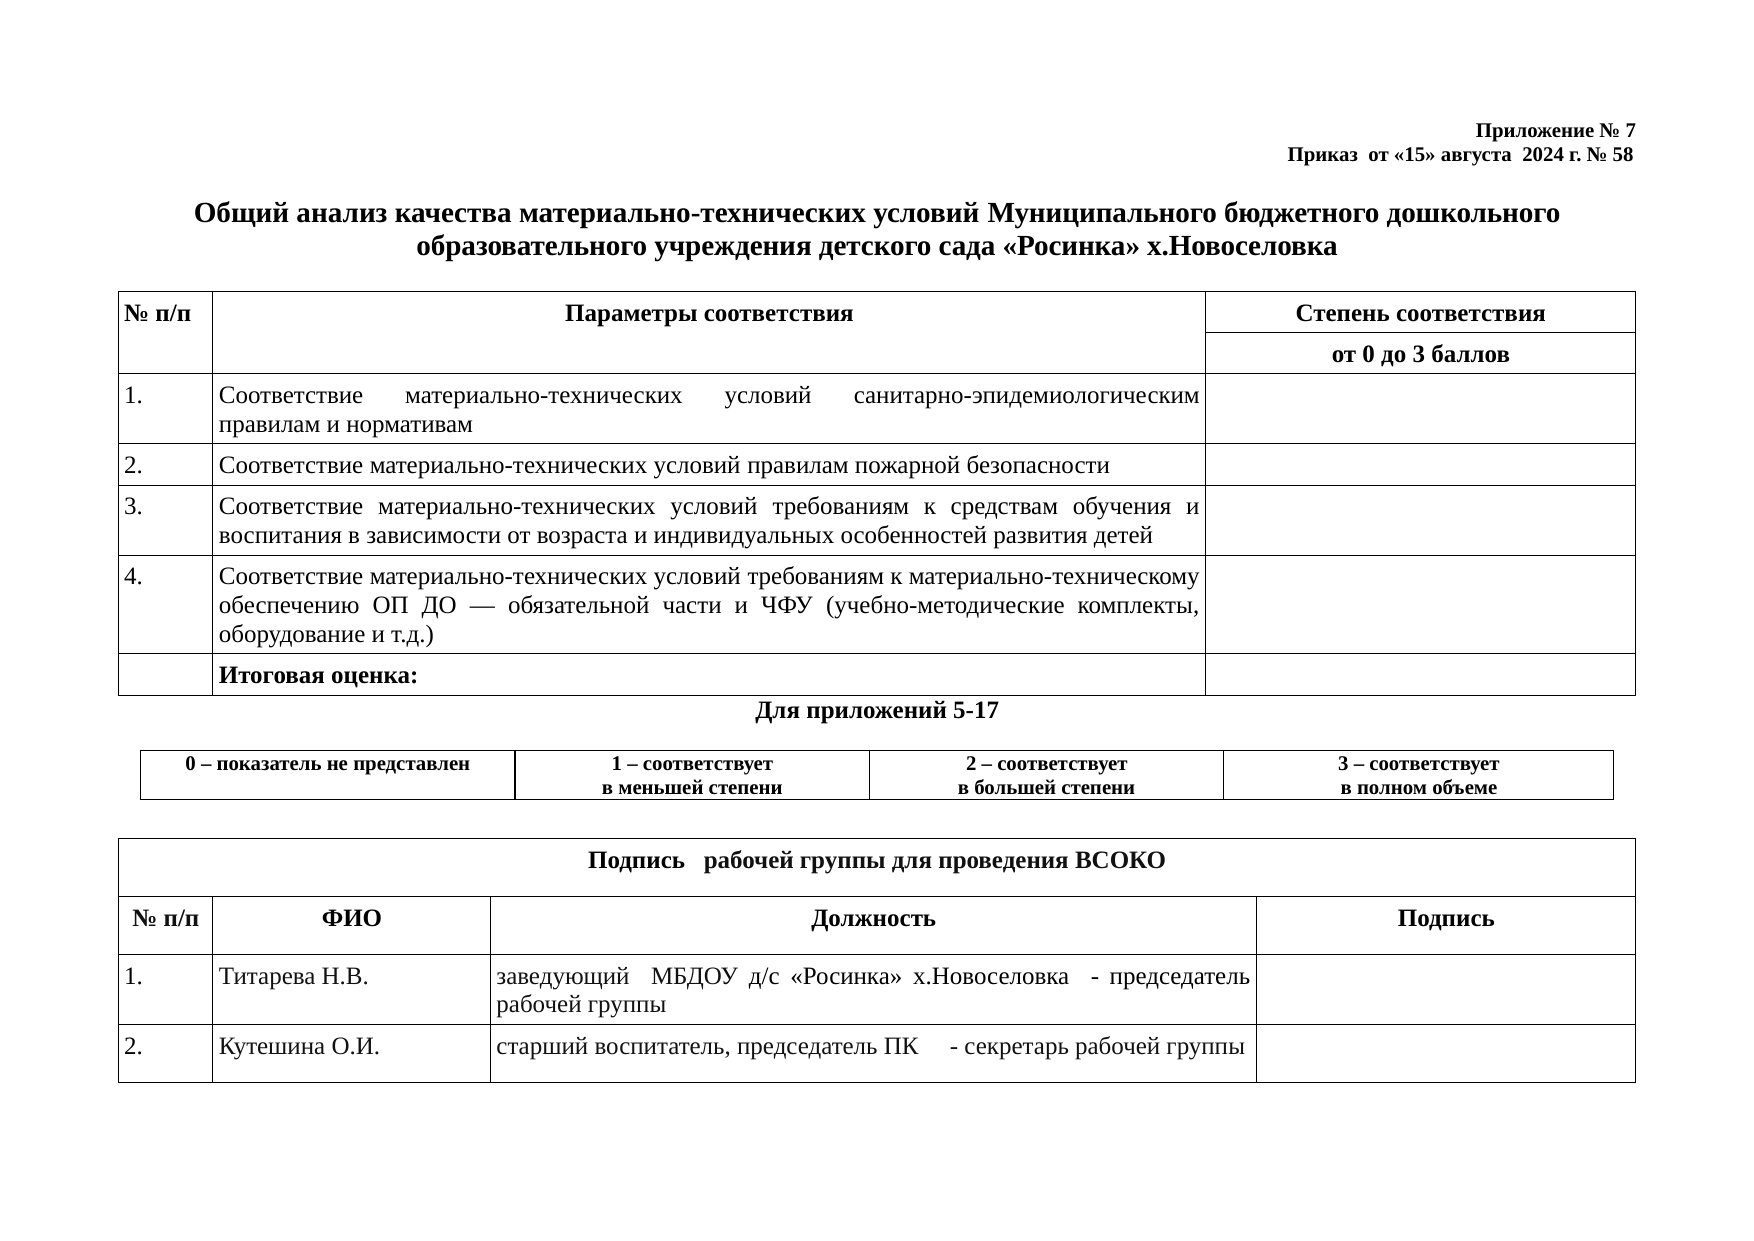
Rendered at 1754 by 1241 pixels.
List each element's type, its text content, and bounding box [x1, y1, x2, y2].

table_header Параметры соответствия [213, 292, 1205, 373]
table_cell от 0 до 3 баллов [1206, 333, 1635, 373]
table_cell старший воспитатель, председатель ПК - секретарь рабочей группы [491, 1025, 1256, 1082]
table_header 2 – соответствует в большей степени [870, 751, 1223, 799]
table_header Степень соответствия [1206, 292, 1635, 332]
table_cell 2. [119, 444, 212, 484]
table_cell Титарева Н.В. [213, 955, 490, 1024]
table_cell 1. [119, 955, 212, 1024]
table_header 3 – соответствует в полном объеме [1224, 751, 1613, 799]
table_header 1 – соответствует в меньшей степени [516, 751, 869, 799]
table_cell 1. [119, 374, 212, 443]
table_cell заведующий МБДОУ д/с «Росинка» х.Новоселовка - председатель рабочей группы [491, 955, 1256, 1024]
table_cell 3. [119, 486, 212, 554]
table_cell Должность [491, 897, 1256, 954]
table_cell [1257, 1025, 1635, 1082]
table_cell 4. [119, 556, 212, 653]
table_cell Соответствие материально-технических условий требованиям к средствам обучения и воспитания в зависимости от возраста и индивидуальных особенностей развития детей [213, 486, 1205, 554]
table_cell Подпись [1257, 897, 1635, 954]
table_cell Кутешина О.И. [213, 1025, 490, 1082]
table_cell Соответствие материально-технических условий требованиям к материально-техническому обеспечению ОП ДО — обязательной части и ЧФУ (учебно-методические комплекты, оборудование и т.д.) [213, 556, 1205, 653]
table_cell [119, 654, 212, 694]
text Приложение № 7 [118, 118, 1636, 142]
table_cell Соответствие материально-технических условий правилам пожарной безопасности [213, 444, 1205, 484]
table_header Подпись рабочей группы для проведения ВСОКО [119, 839, 1635, 896]
table_cell [1206, 486, 1635, 554]
table_header 0 – показатель не представлен [141, 751, 514, 799]
table_cell № п/п [119, 897, 212, 954]
table_cell [1206, 444, 1635, 484]
table_header № п/п [119, 292, 212, 373]
table_cell [1257, 955, 1635, 1024]
table_cell ФИО [213, 897, 490, 954]
table_cell [1206, 654, 1635, 694]
table_cell Итоговая оценка: [213, 654, 1205, 694]
table_cell 2. [119, 1025, 212, 1082]
text Для приложений 5-17 [118, 696, 1636, 724]
table_cell [1206, 556, 1635, 653]
table_cell [1206, 374, 1635, 443]
text Общий анализ качества материально-технических условий Муниципального бюджетного дошкольного образовательного учреждения детского сада «Росинка» х.Новоселовка [118, 195, 1636, 262]
table_cell Соответствие материально-технических условий санитарно-эпидемиологическим правилам и нормативам [213, 374, 1205, 443]
text Приказ от «15» августа 2024 г. № 58 [118, 142, 1636, 166]
